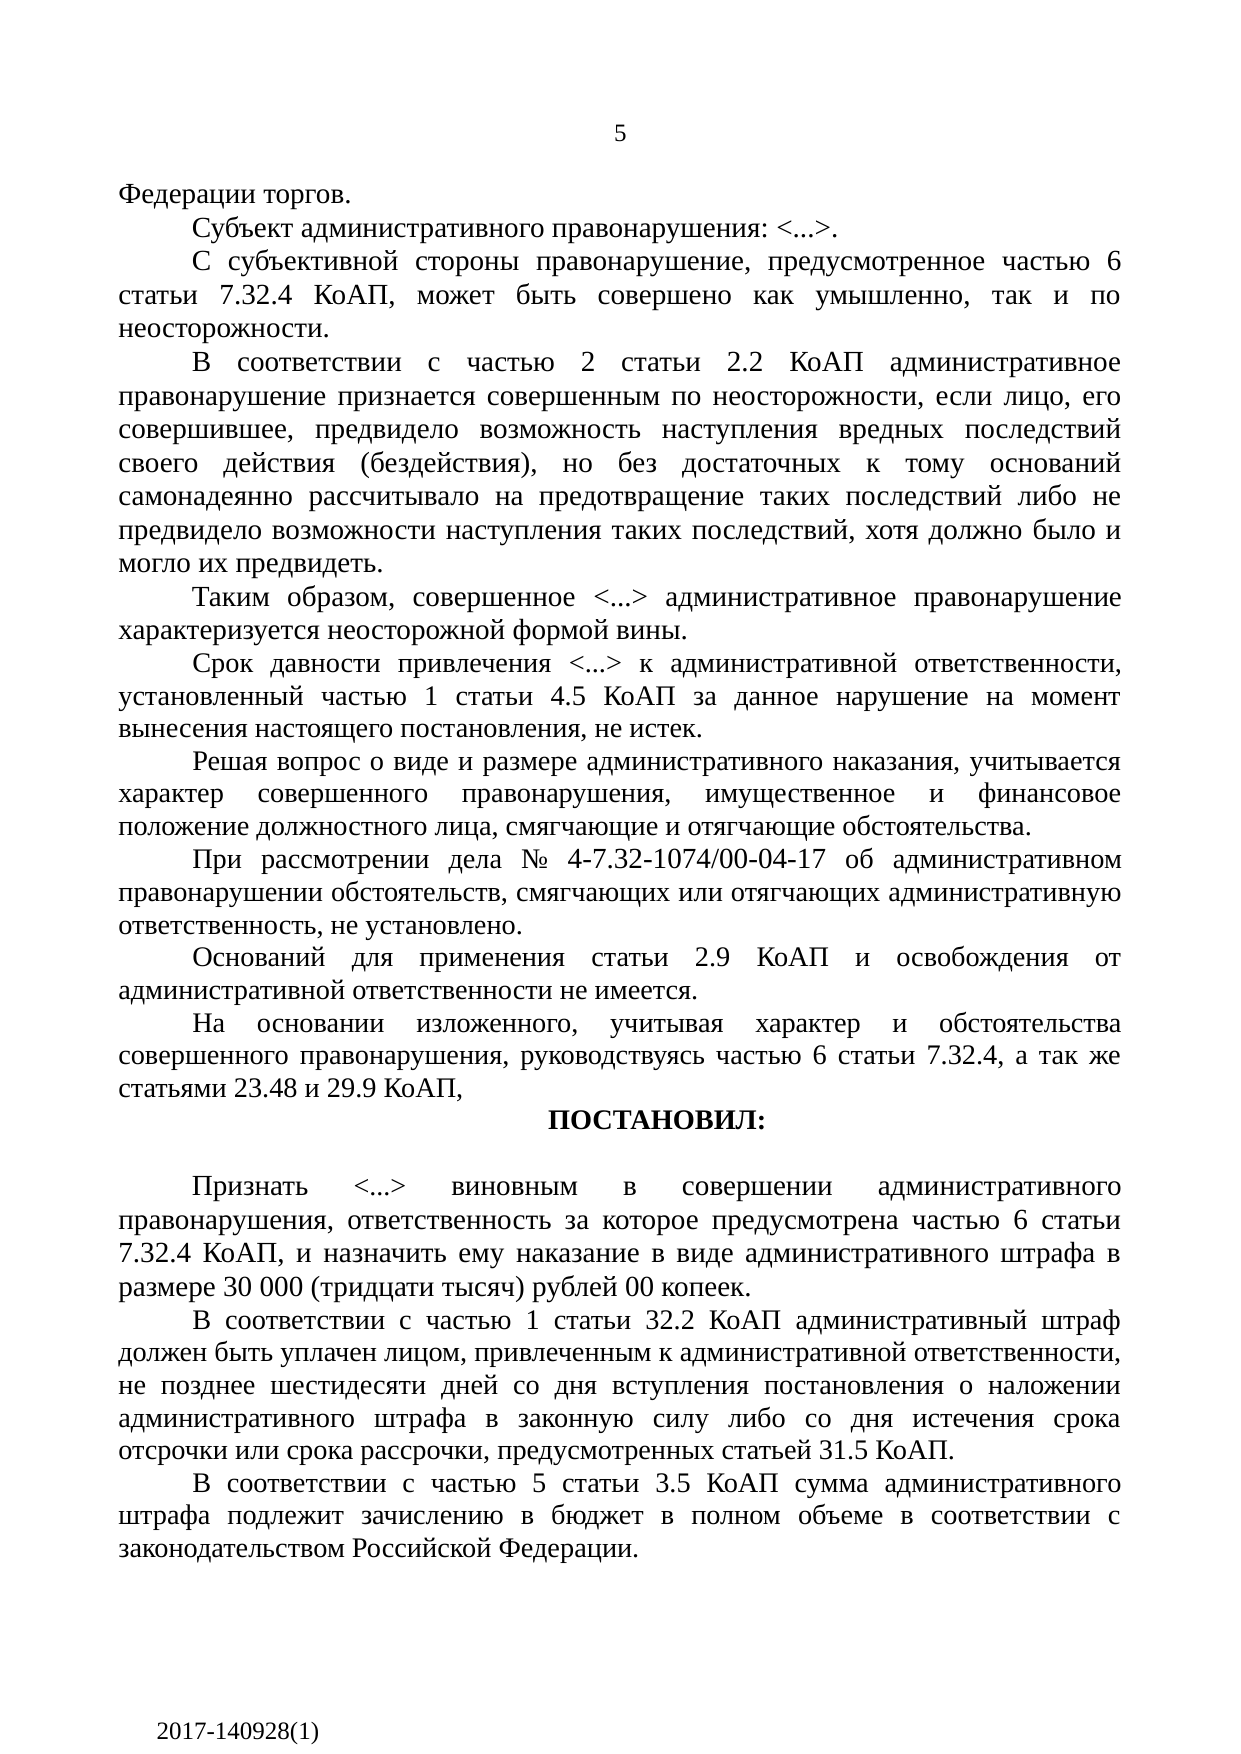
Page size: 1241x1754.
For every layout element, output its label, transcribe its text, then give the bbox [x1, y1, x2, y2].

text В соответствии с частью 1 статьи 32.2 КоАП административный штраф должен быть уплачен лицом, привлеченным к административной ответственности, не позднее шестидесяти дней со дня вступления постановления о наложении административного штрафа в законную силу либо со дня истечения срока отсрочки или срока рассрочки, предусмотренных статьей 31.5 КоАП. [118, 1303, 1122, 1466]
text На основании изложенного, учитывая характер и обстоятельства совершенного правонарушения, руководствуясь частью 6 статьи 7.32.4, а так же статьями 23.48 и 29.9 КоАП, [118, 1006, 1122, 1103]
text Срок давности привлечения <...> к административной ответственности, установленный частью 1 статьи 4.5 КоАП за данное нарушение на момент вынесения настоящего постановления, не истек. [118, 646, 1122, 744]
text ПОСТАНОВИЛ: [118, 1103, 1122, 1136]
text При рассмотрении дела № 4-7.32-1074/00-04-17 об административном правонарушении обстоятельств, смягчающих или отягчающих административную ответственность, не установлено. [118, 842, 1122, 940]
text Субъект административного правонарушения: <...>. [118, 210, 1122, 243]
text В соответствии с частью 2 статьи 2.2 КоАП административное правонарушение признается совершенным по неосторожности, если лицо, его совершившее, предвидело возможность наступления вредных последствий своего действия (бездействия), но без достаточных к тому оснований самонадеянно рассчитывало на предотвращение таких последствий либо не предвидело возможности наступления таких последствий, хотя должно было и могло их предвидеть. [118, 344, 1122, 579]
text Решая вопрос о виде и размере административного наказания, учитывается характер совершенного правонарушения, имущественное и финансовое положение должностного лица, смягчающие и отягчающие обстоятельства. [118, 744, 1122, 842]
text С субъективной стороны правонарушение, предусмотренное частью 6 статьи 7.32.4 КоАП, может быть совершено как умышленно, так и по неосторожности. [118, 243, 1122, 344]
text Федерации торгов. [118, 176, 1122, 210]
text Оснований для применения статьи 2.9 КоАП и освобождения от административной ответственности не имеется. [118, 940, 1122, 1006]
text Признать <...> виновным в совершении административного правонарушения, ответственность за которое предусмотрена частью 6 статьи 7.32.4 КоАП, и назначить ему наказание в виде административного штрафа в размере 30 000 (тридцати тысяч) рублей 00 копеек. [118, 1168, 1122, 1303]
text В соответствии с частью 5 статьи 3.5 КоАП сумма административного штрафа подлежит зачислению в бюджет в полном объеме в соответствии с законодательством Российской Федерации. [118, 1466, 1122, 1563]
text Таким образом, совершенное <...> административное правонарушение характеризуется неосторожной формой вины. [118, 579, 1122, 646]
